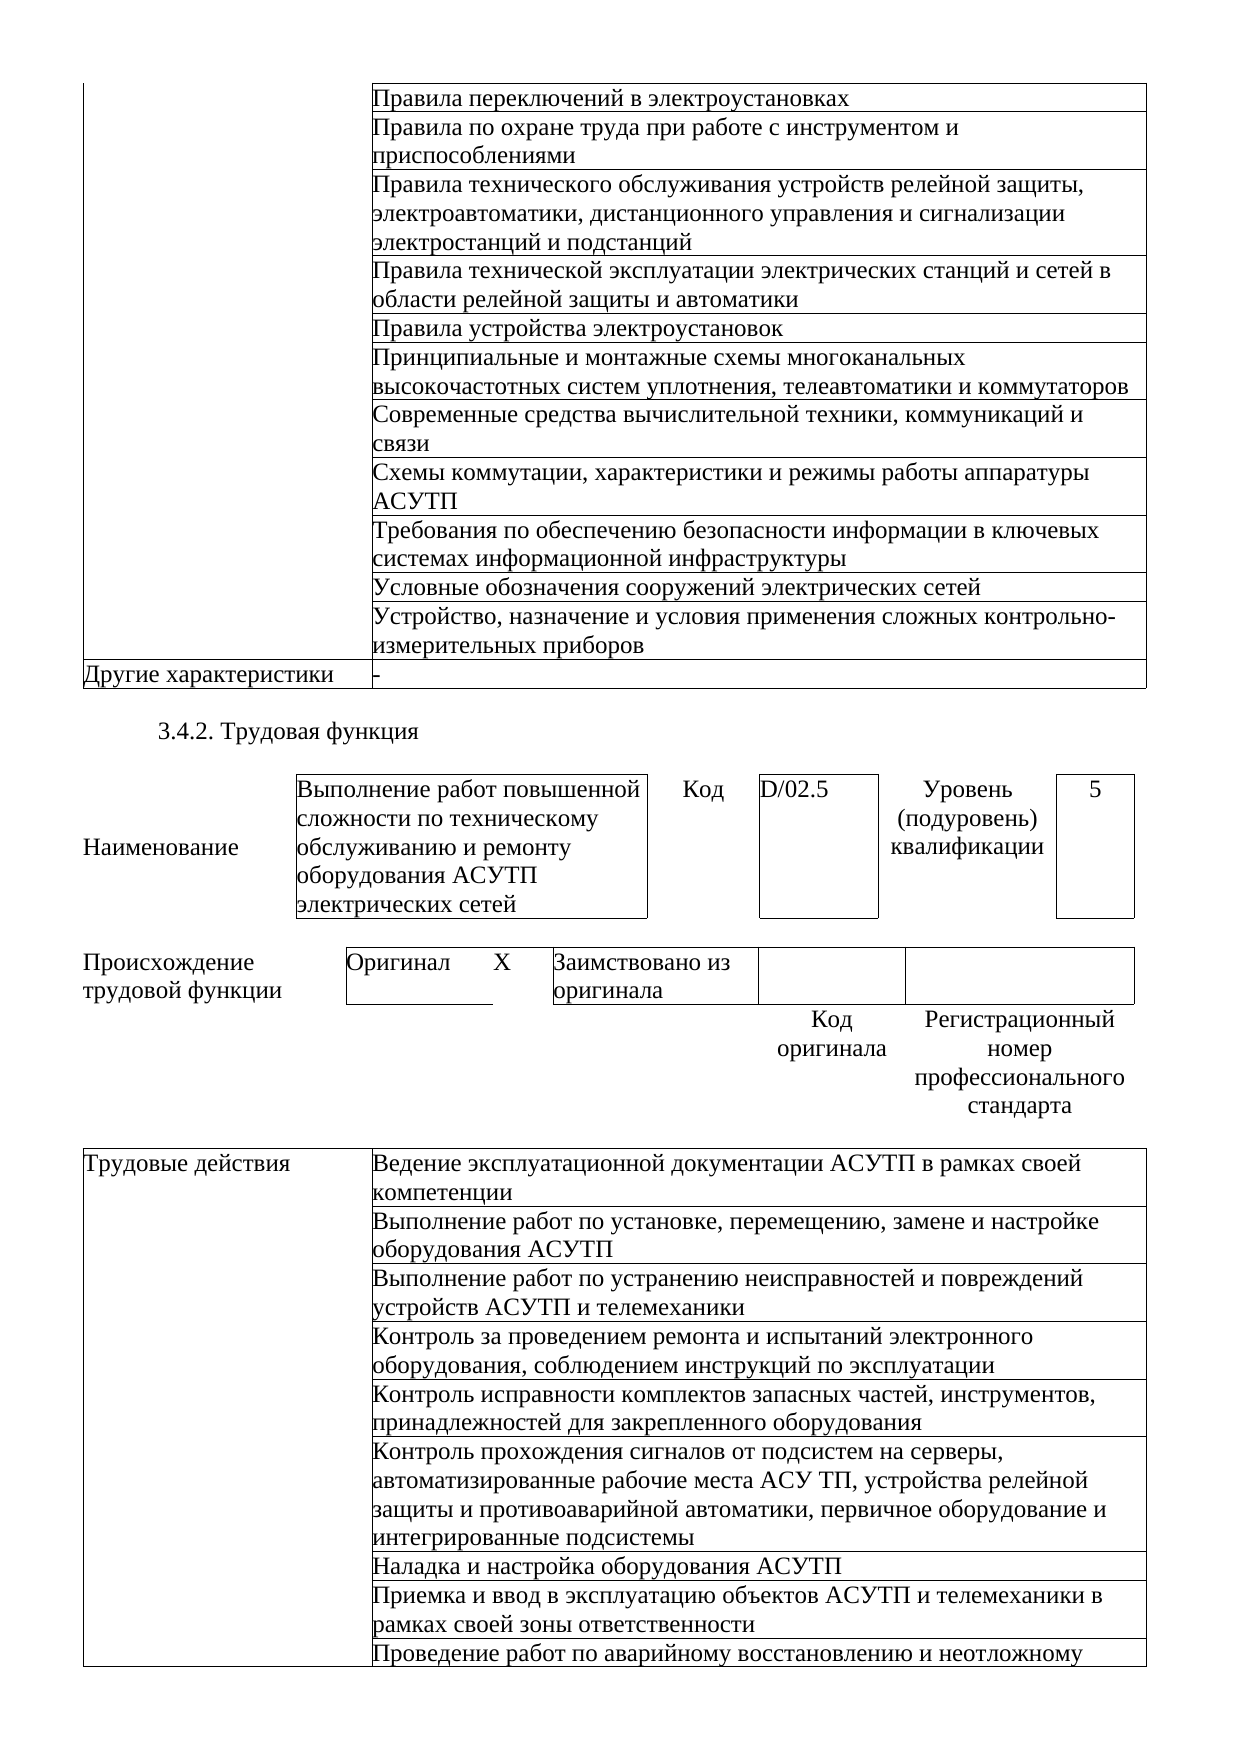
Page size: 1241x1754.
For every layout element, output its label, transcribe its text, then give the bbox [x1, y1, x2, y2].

table_cell Требования по обеспечению безопасности информации в ключевых системах информационной инфраструктуры [373, 516, 1146, 572]
table_header D/02.5 [760, 775, 878, 918]
table_header Выполнение работ повышенной сложности по техническому обслуживанию и ремонту оборудования АСУТП электрических сетей [297, 775, 647, 918]
table_cell Правила технического обслуживания устройств релейной защиты, электроавтоматики, дистанционного управления и сигнализации электростанций и подстанций [373, 170, 1146, 255]
table_cell Наладка и настройка оборудования АСУТП [373, 1552, 1146, 1580]
table_cell Проведение работ по аварийному восстановлению и неотложному [373, 1639, 1146, 1666]
table_cell Правила устройства электроустановок [373, 314, 1146, 342]
table_header Ведение эксплуатационной документации АСУТП в рамках своей компетенции [373, 1149, 1146, 1206]
table_cell - [373, 660, 1146, 688]
table_cell Условные обозначения сооружений электрических сетей [373, 573, 1146, 601]
table_cell Правила технической эксплуатации электрических станций и сетей в области релейной защиты и автоматики [373, 256, 1146, 313]
table_header Происхождение трудовой функции [83, 947, 346, 1004]
table_cell Современные средства вычислительной техники, коммуникаций и связи [373, 400, 1146, 457]
table_cell [83, 1004, 346, 1119]
table_header 5 [1057, 775, 1134, 918]
table_header Заимствовано из оригинала [554, 948, 758, 1004]
table_cell Другие характеристики [84, 660, 372, 688]
table_cell Правила переключений в электроустановках [373, 84, 1146, 111]
table_cell Правила по охране труда при работе с инструментом и приспособлениями [373, 112, 1146, 169]
text 3.4.2. Трудовая функция [83, 716, 1157, 745]
table_cell Контроль прохождения сигналов от подсистем на серверы, автоматизированные рабочие места АСУ ТП, устройства релейной защиты и противоаварийной автоматики, первичное оборудование и интегрированные подсистемы [373, 1437, 1146, 1551]
table_cell Схемы коммутации, характеристики и режимы работы аппаратуры АСУТП [373, 458, 1146, 515]
table_cell Регистрационный номер профессионального стандарта [905, 1005, 1134, 1119]
table_cell Контроль исправности комплектов запасных частей, инструментов, принадлежностей для закрепленного оборудования [373, 1380, 1146, 1436]
table_header Наименование [83, 774, 296, 918]
table_header Оригинал [347, 948, 493, 1004]
table_cell Приемка и ввод в эксплуатацию объектов АСУТП и телемеханики в рамках своей зоны ответственности [373, 1581, 1146, 1638]
table_header Трудовые действия [84, 1149, 372, 1666]
table_cell Код оригинала [758, 1005, 905, 1119]
table_header Уровень (подуровень) квалификации [879, 774, 1056, 918]
table_cell Контроль за проведением ремонта и испытаний электронного оборудования, соблюдением инструкций по эксплуатации [373, 1322, 1146, 1379]
table_header [759, 948, 905, 1004]
table_cell [553, 1005, 758, 1119]
table_cell [346, 1004, 553, 1119]
table_cell Выполнение работ по устранению неисправностей и повреждений устройств АСУТП и телемеханики [373, 1264, 1146, 1321]
table_header Код [648, 774, 759, 918]
table_cell Принципиальные и монтажные схемы многоканальных высокочастотных систем уплотнения, телеавтоматики и коммутаторов [373, 343, 1146, 399]
table_cell Выполнение работ по установке, перемещению, замене и настройке оборудования АСУТП [373, 1207, 1146, 1263]
table_header [906, 948, 1134, 1004]
table_header X [493, 948, 553, 1004]
table_cell Устройство, назначение и условия применения сложных контрольно-измерительных приборов [373, 602, 1146, 659]
